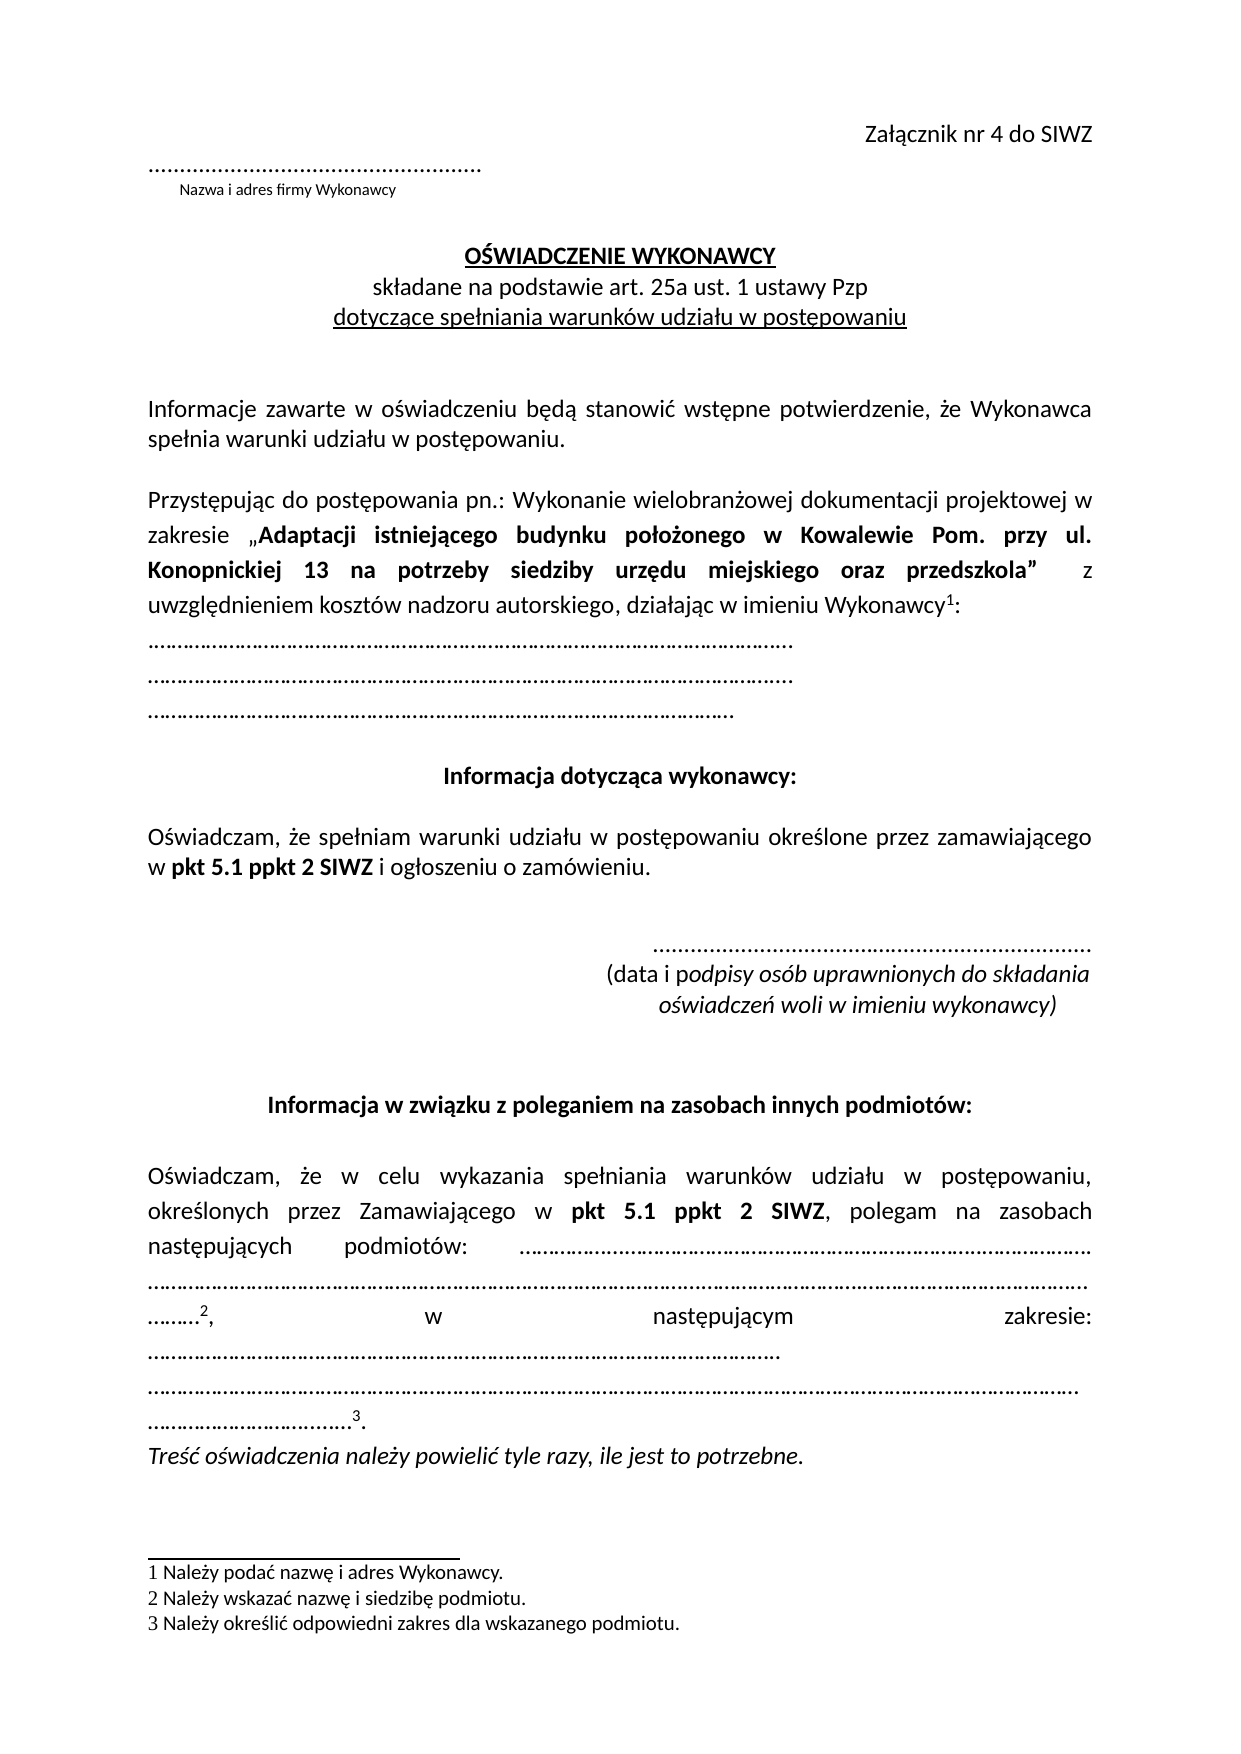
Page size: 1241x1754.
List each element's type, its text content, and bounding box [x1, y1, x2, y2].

text składane na podstawie art. 25a ust. 1 ustawy Pzp [148, 271, 1092, 301]
text Informacje zawarte w oświadczeniu będą stanowić wstępne potwierdzenie, że Wykonawca spełnia warunki udziału w postępowaniu. [148, 393, 1092, 454]
list Oświadczam, że spełniam warunki udziału w postępowaniu określone przez zamawiającego w pkt 5.1 ppkt 2 SIWZ i ogłoszeniu o zamówieniu. [148, 821, 1092, 882]
text .………………………………………………………………………………………………...………………………………………………………………………………………………....………………………………………………………………………………………… [148, 624, 1092, 725]
text ...................................…................................ [148, 928, 1092, 958]
text Należy określić odpowiedni zakres dla wskazanego podmiotu. [148, 1610, 1092, 1636]
text Należy wskazać nazwę i siedzibę podmiotu. [148, 1585, 1092, 1610]
text Oświadczam, że w celu wykazania spełniania warunków udziału w postępowaniu, określonych przez Zamawiającego w pkt 5.1 ppkt 2 SIWZ, polegam na zasobach następujących podmiotów: ……………...……………………………………………………..……………….…………………………………………………………………………………...……………………….………………………………...………, w następującym zakresie: ………………………………………………………………………………………………..……………………………………………………………………………………………………………………………………………………………………….....…. [148, 1160, 1092, 1436]
text Załącznik nr 4 do SIWZ [148, 118, 1092, 149]
text Informacja dotycząca wykonawcy: [148, 760, 1092, 790]
text Należy podać nazwę i adres Wykonawcy. [148, 1559, 1092, 1585]
text Informacja w związku z poleganiem na zasobach innych podmiotów: [148, 1089, 1092, 1119]
text oświadczeń woli w imieniu wykonawcy) [148, 989, 1088, 1019]
text (data i podpisy osób uprawnionych do składania [148, 958, 1092, 989]
text Przystępując do postępowania pn.: Wykonanie wielobranżowej dokumentacji projektowej w zakresie „Adaptacji istniejącego budynku położonego w Kowalewie Pom. przy ul. Konopnickiej 13 na potrzeby siedziby urzędu miejskiego oraz przedszkola” z uwzględnieniem kosztów nadzoru autorskiego, działając w imieniu Wykonawcy: [148, 484, 1092, 620]
text Treść oświadczenia należy powielić tyle razy, ile jest to potrzebne. [148, 1440, 1092, 1471]
text Nazwa i adres firmy Wykonawcy [0, 179, 1092, 210]
text ..................................................... [148, 149, 1092, 179]
text dotyczące spełniania warunków udziału w postępowaniu [148, 301, 1092, 332]
text OŚWIADCZENIE WYKONAWCY [148, 240, 1092, 271]
